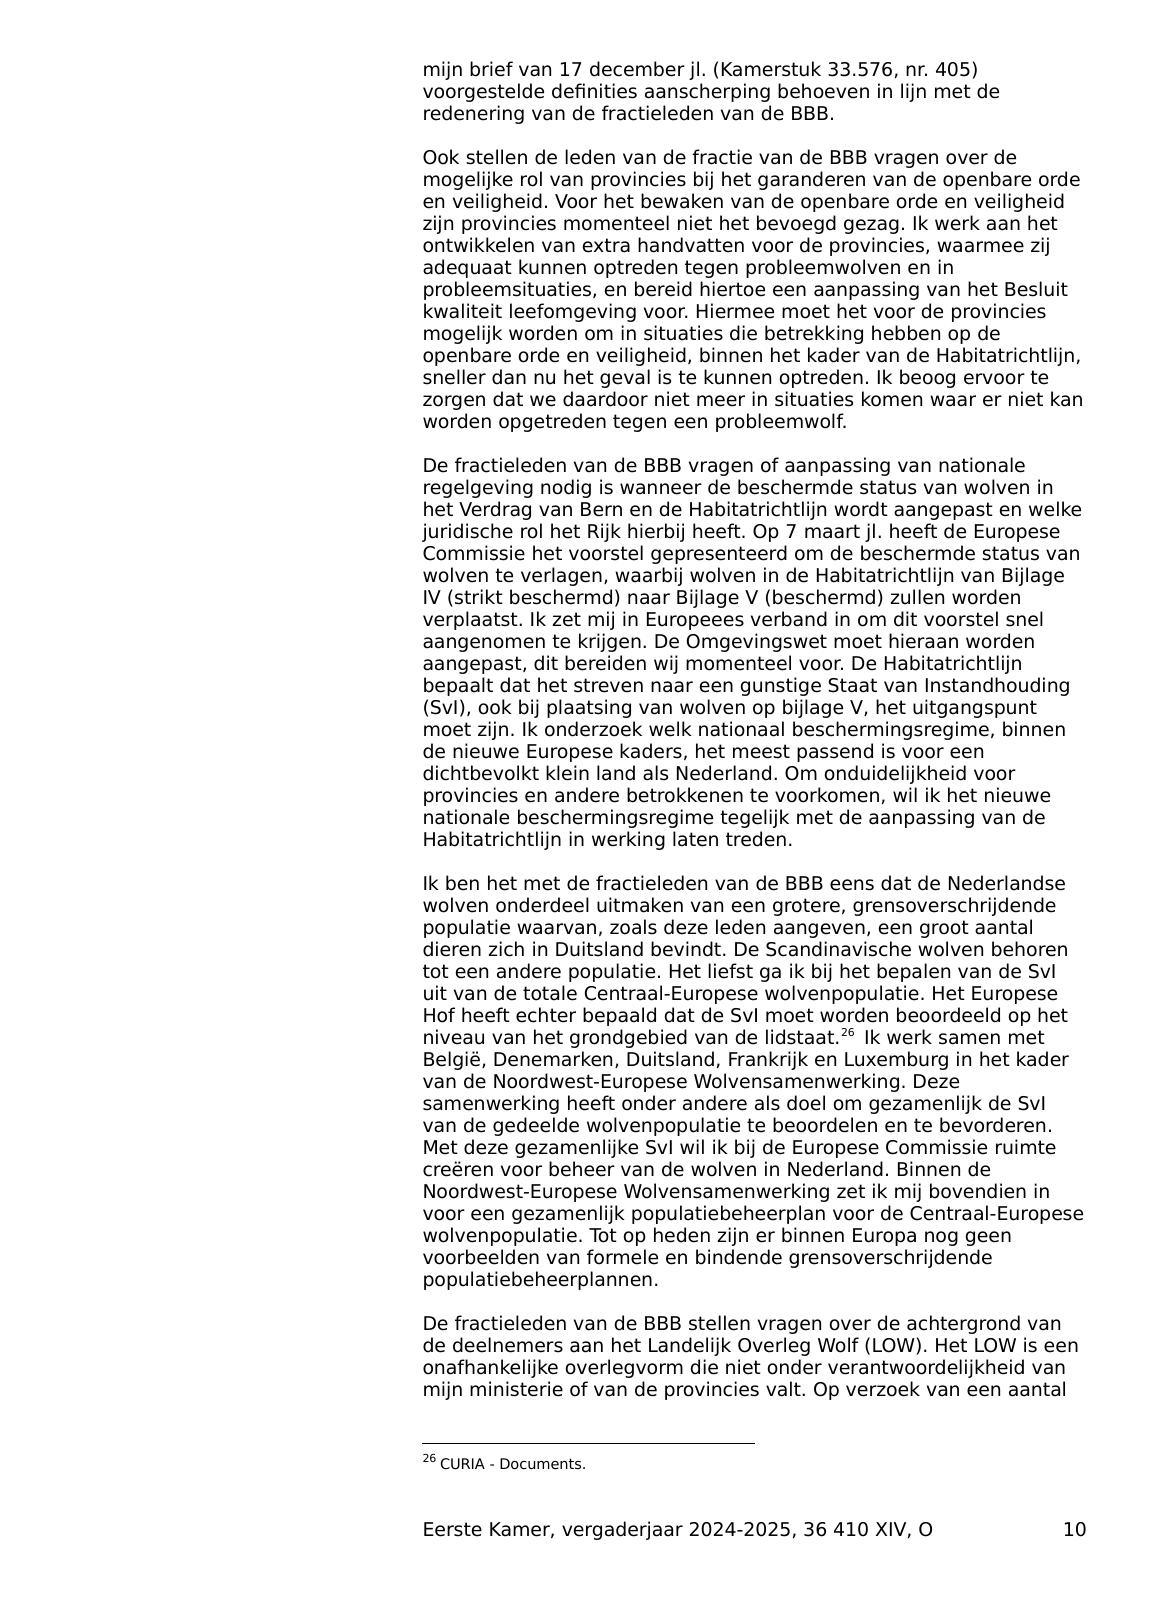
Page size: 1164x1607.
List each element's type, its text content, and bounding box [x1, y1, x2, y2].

text De fractieleden van de BBB vragen of aanpassing van nationale regelgeving nodig is wanneer de beschermde status van wolven in het Verdrag van Bern en de Habitatrichtlijn wordt aangepast en welke juridische rol het Rijk hierbij heeft. Op 7 maart jl. heeft de Europese Commissie het voorstel gepresenteerd om de beschermde status van wolven te verlagen, waarbij wolven in de Habitatrichtlijn van Bijlage IV (strikt beschermd) naar Bijlage V (beschermd) zullen worden verplaatst. Ik zet mij in Europeees verband in om dit voorstel snel aangenomen te krijgen. De Omgevingswet moet hieraan worden aangepast, dit bereiden wij momenteel voor. De Habitatrichtlijn bepaalt dat het streven naar een gunstige Staat van Instandhouding (SvI), ook bij plaatsing van wolven op bijlage V, het uitgangspunt moet zijn. Ik onderzoek welk nationaal beschermingsregime, binnen de nieuwe Europese kaders, het meest passend is voor een dichtbevolkt klein land als Nederland. Om onduidelijkheid voor provincies en andere betrokkenen te voorkomen, wil ik het nieuwe nationale beschermingsregime tegelijk met de aanpassing van de Habitatrichtlijn in werking laten treden. [422, 455, 1087, 851]
text De fractieleden van de BBB stellen vragen over de achtergrond van de deelnemers aan het Landelijk Overleg Wolf (LOW). Het LOW is een onafhankelijke overlegvorm die niet onder verantwoordelijkheid van mijn ministerie of van de provincies valt. Op verzoek van een aantal [422, 1313, 1087, 1401]
text CURIA - Documents. [422, 1452, 1087, 1474]
text Ook stellen de leden van de fractie van de BBB vragen over de mogelijke rol van provincies bij het garanderen van de openbare orde en veiligheid. Voor het bewaken van de openbare orde en veiligheid zijn provincies momenteel niet het bevoegd gezag. Ik werk aan het ontwikkelen van extra handvatten voor de provincies, waarmee zij adequaat kunnen optreden tegen probleemwolven en in probleemsituaties, en bereid hiertoe een aanpassing van het Besluit kwaliteit leefomgeving voor. Hiermee moet het voor de provincies mogelijk worden om in situaties die betrekking hebben op de openbare orde en veiligheid, binnen het kader van de Habitatrichtlijn, sneller dan nu het geval is te kunnen optreden. Ik beoog ervoor te zorgen dat we daardoor niet meer in situaties komen waar er niet kan worden opgetreden tegen een probleemwolf. [422, 147, 1087, 433]
text Ik ben het met de fractieleden van de BBB eens dat de Nederlandse wolven onderdeel uitmaken van een grotere, grensoverschrijdende populatie waarvan, zoals deze leden aangeven, een groot aantal dieren zich in Duitsland bevindt. De Scandinavische wolven behoren tot een andere populatie. Het liefst ga ik bij het bepalen van de SvI uit van de totale Centraal-Europese wolvenpopulatie. Het Europese Hof heeft echter bepaald dat de SvI moet worden beoordeeld op het niveau van het grondgebied van de lidstaat. Ik werk samen met België, Denemarken, Duitsland, Frankrijk en Luxemburg in het kader van de Noordwest-Europese Wolvensamenwerking. Deze samenwerking heeft onder andere als doel om gezamenlijk de SvI van de gedeelde wolvenpopulatie te beoordelen en te bevorderen. Met deze gezamenlijke SvI wil ik bij de Europese Commissie ruimte creëren voor beheer van de wolven in Nederland. Binnen de Noordwest-Europese Wolvensamenwerking zet ik mij bovendien in voor een gezamenlijk populatiebeheerplan voor de Centraal-Europese wolvenpopulatie. Tot op heden zijn er binnen Europa nog geen voorbeelden van formele en bindende grensoverschrijdende populatiebeheerplannen. [422, 873, 1087, 1291]
text mijn brief van 17 december jl. (Kamerstuk 33.576, nr. 405) voorgestelde definities aanscherping behoeven in lijn met de redenering van de fractieleden van de BBB. [422, 59, 1087, 125]
